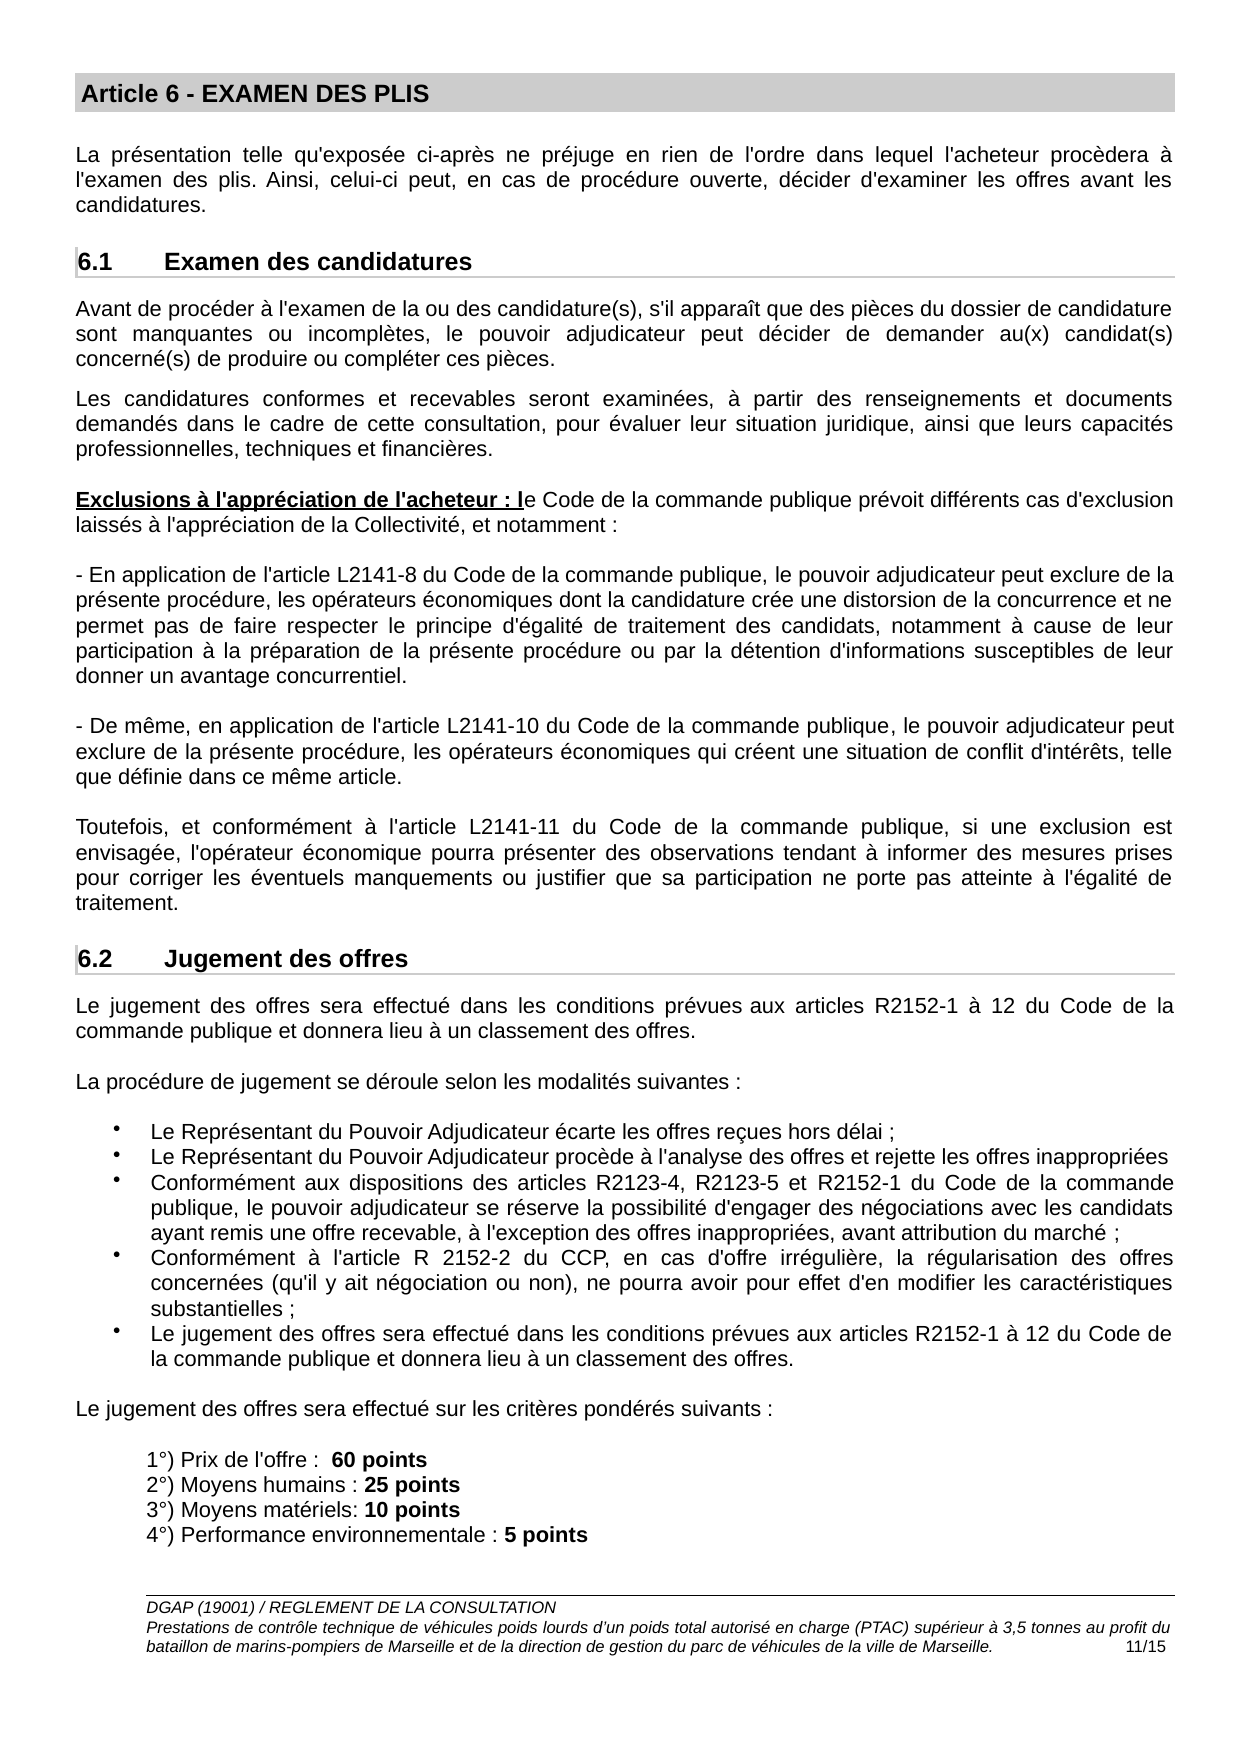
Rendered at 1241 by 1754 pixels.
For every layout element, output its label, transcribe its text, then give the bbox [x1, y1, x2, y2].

subtitle EXAMEN DES PLIS [78, 76, 1173, 110]
subtitle Jugement des offres [75, 944, 1175, 973]
text 2°) Moyens humains : 25 points [146, 1472, 1175, 1497]
list Le Représentant du Pouvoir Adjudicateur procède à l'analyse des offres et rejette les offres inappropriées [113, 1144, 1175, 1169]
text Les candidatures conformes et recevables seront examinées, à partir des renseignements et documents demandés dans le cadre de cette consultation, pour évaluer leur situation juridique, ainsi que leurs capacités professionnelles, techniques et financières. [75, 386, 1175, 461]
text Le jugement des offres sera effectué dans les conditions prévues aux articles R2152-1 à 12 du Code de la commande publique et donnera lieu à un classement des offres. [75, 993, 1175, 1043]
text 3°) Moyens matériels: 10 points [146, 1497, 1175, 1522]
text 4°) Performance environnementale : 5 points [146, 1522, 1175, 1548]
text La présentation telle qu'exposée ci-après ne préjuge en rien de l'ordre dans lequel l'acheteur procèdera à l'examen des plis. Ainsi, celui-ci peut, en cas de procédure ouverte, décider d'examiner les offres avant les candidatures. [75, 142, 1175, 218]
text Le jugement des offres sera effectué sur les critères pondérés suivants : [75, 1396, 1175, 1422]
text Toutefois, et conformément à l'article L2141-11 du Code de la commande publique, si une exclusion est envisagée, l'opérateur économique pourra présenter des observations tendant à informer des mesures prises pour corriger les éventuels manquements ou justifier que sa participation ne porte pas atteinte à l'égalité de traitement. [75, 814, 1175, 915]
list Le jugement des offres sera effectué dans les conditions prévues aux articles R2152-1 à 12 du Code de la commande publique et donnera lieu à un classement des offres. [113, 1321, 1175, 1371]
subtitle Examen des candidatures [78, 247, 1175, 276]
list Le Représentant du Pouvoir Adjudicateur écarte les offres reçues hors délai ; [113, 1119, 1175, 1144]
text Avant de procéder à l'examen de la ou des candidature(s), s'il apparaît que des pièces du dossier de candidature sont manquantes ou incomplètes, le pouvoir adjudicateur peut décider de demander au(x) candidat(s) concerné(s) de produire ou compléter ces pièces. [75, 296, 1175, 371]
text - En application de l'article L2141-8 du Code de la commande publique, le pouvoir adjudicateur peut exclure de la présente procédure, les opérateurs économiques dont la candidature crée une distorsion de la concurrence et ne permet pas de faire respecter le principe d'égalité de traitement des candidats, notamment à cause de leur participation à la préparation de la présente procédure ou par la détention d'informations susceptibles de leur donner un avantage concurrentiel. [75, 562, 1175, 688]
text - De même, en application de l'article L2141-10 du Code de la commande publique, le pouvoir adjudicateur peut exclure de la présente procédure, les opérateurs économiques qui créent une situation de conflit d'intérêts, telle que définie dans ce même article. [75, 713, 1175, 789]
list Conformément à l'article R 2152-2 du CCP, en cas d'offre irrégulière, la régularisation des offres concernées (qu'il y ait négociation ou non), ne pourra avoir pour effet d'en modifier les caractéristiques substantielles ; [113, 1245, 1175, 1321]
list Conformément aux dispositions des articles R2123-4, R2123-5 et R2152-1 du Code de la commande publique, le pouvoir adjudicateur se réserve la possibilité d'engager des négociations avec les candidats ayant remis une offre recevable, à l'exception des offres inappropriées, avant attribution du marché ; [113, 1169, 1175, 1245]
text Exclusions à l'appréciation de l'acheteur : le Code de la commande publique prévoit différents cas d'exclusion laissés à l'appréciation de la Collectivité, et notamment : [75, 486, 1175, 537]
text 1°) Prix de l'offre : 60 points [146, 1447, 1175, 1472]
text La procédure de jugement se déroule selon les modalités suivantes : [75, 1069, 1175, 1094]
